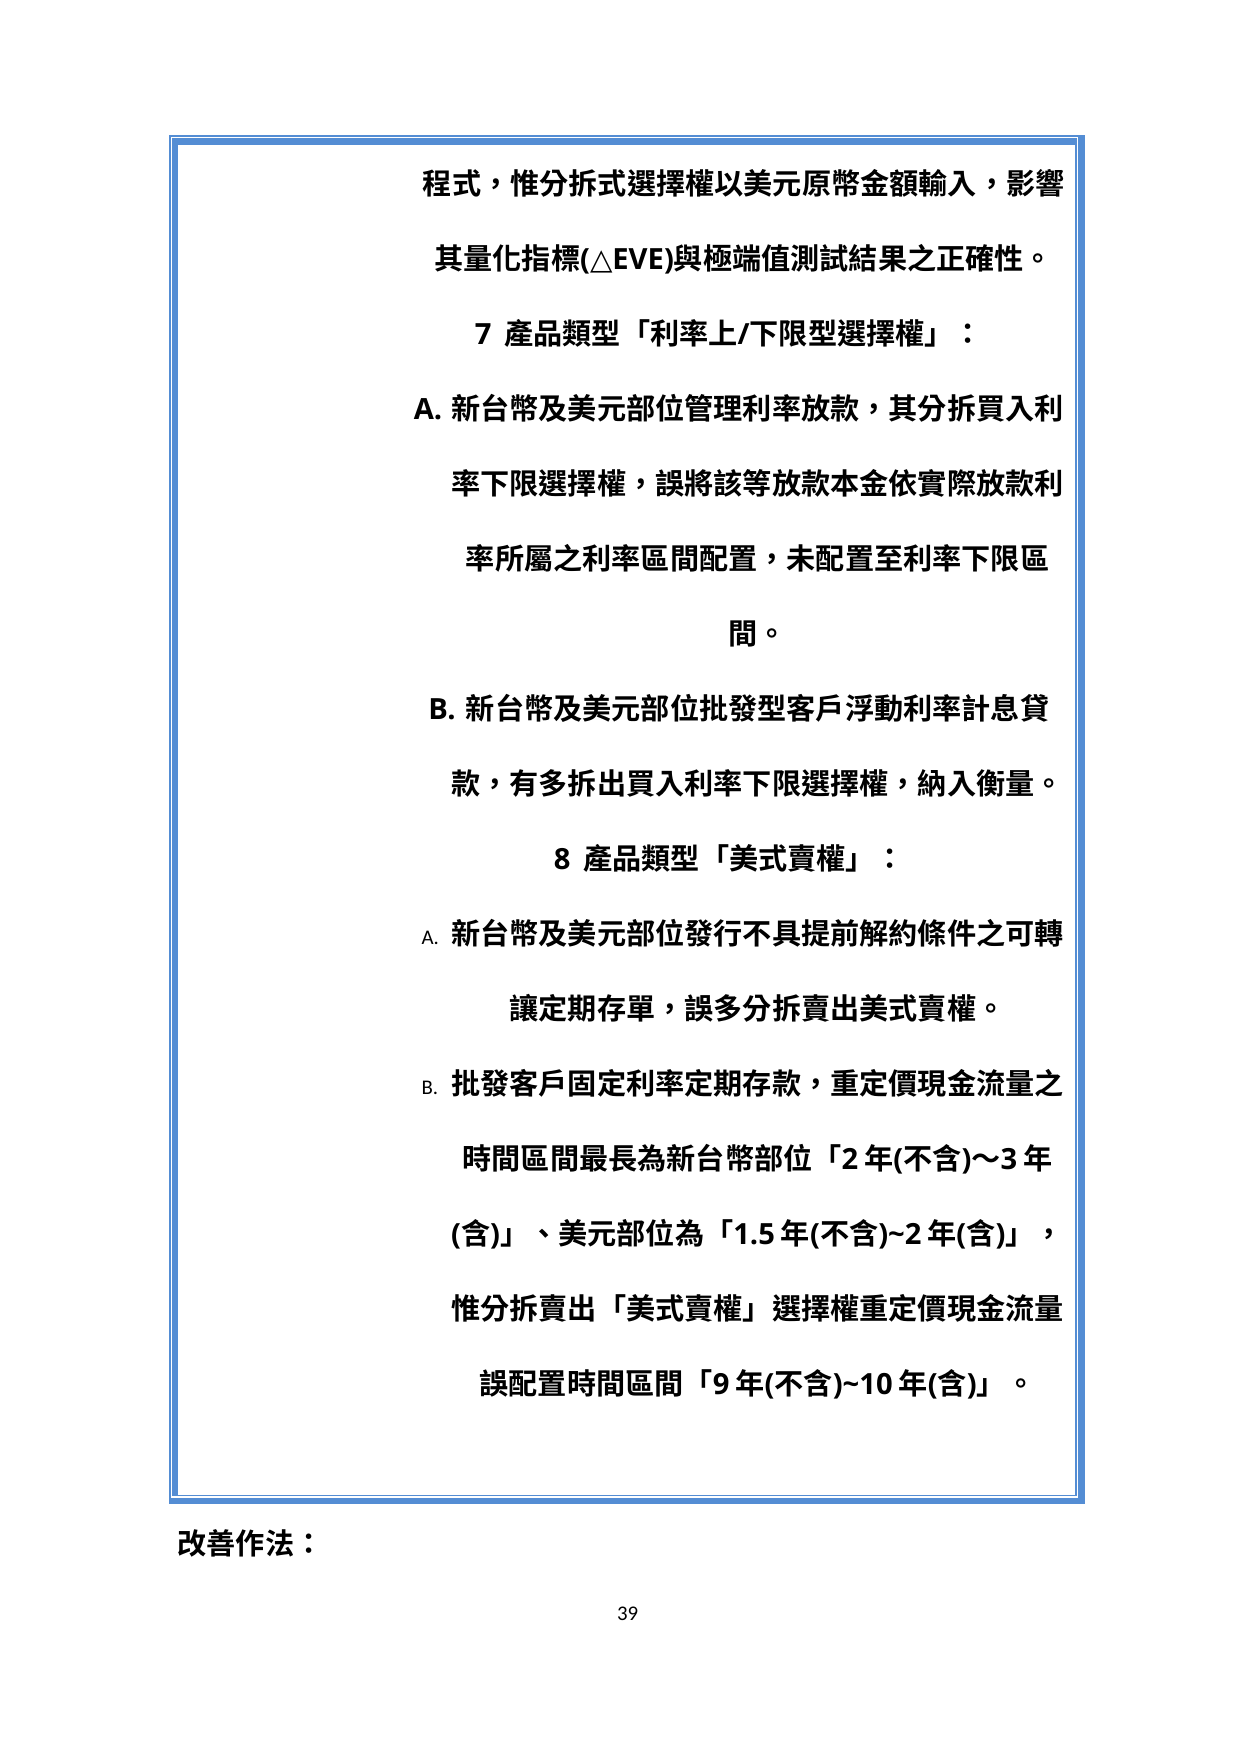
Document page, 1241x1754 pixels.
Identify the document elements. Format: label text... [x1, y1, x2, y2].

table_header 態樣五：銀行簿利率風險缺失： 1.內部作業規範之妥適性： (1)將銀行簿利率風險於「市場風險管理政策」中簡述，相關管理機制散見於不同規範中，已請該行依巴塞爾監理委員會規範意旨，研議訂定銀行簿利率風險管理政策，並將下列事項一併列入規範： 銀行簿利率風險管理權責劃分、責任歸屬及陳報機制。 銀行簿利率風險各類暴險狀況之相關控制機制。 銀行簿利率風險指標超逾限額時之處理程序及內部作業規範。 將銀行簿利率風險納入內部資本適足性評估。 依據銀行簿利率風險評估結果，訂定相關銀行簿利率風險管理策略(包含風險承擔、風險迴避、風險移轉、風險降低等)。 針對銀行簿利率風險之各類暴險風險胃納狀況，訂定超逾限額時之改善計畫。 (2)尚未配合依修正後銀行簿利率風險質化與量化指標，檢視現行銀行簿利率風險管理政策適合性，並修訂相關銀行簿利率風險管理策略，及針對已確認之各類風險訂定相對應之指標、預警及限額。 2.計算極端值測試，第一類資本淨額未以查核基準日數額計算，影響極端值測試結果之正確性。 3.△NII及△EVE計算正確性： (1)資產端： 產品類型「存放同業」： 新台幣及美元部位存放銀行同業，漏未納入衡量。 美元部位存放銀行同業納入衡量計算金額，與帳列金額不符。 新台幣及美元部位利率型態為浮動利率者，其重定價現金流量時間區間未採下次利率重設日，均誤配置為「翌日」。 新台幣及美元部位活期存款，加權平均利率均鍵為0%，未正確計算。 美元部位定期存款，未依適當之時間區間配置。 產品類型「拆放同業」：新台幣及美元部位拆放銀行同業，漏未納入衡量。 產品類型「存放央行(乙戶)」： 新台幣部位利率型態為機動利率者，未以實際央行利率會議時點配置對應之時間區間。 新台幣部位利率型態未以機動利率誤配置為浮動利率，其重定價現金流量時間區間未採下次利率重設日，誤配置為「翌日」；另加權平均利率均誤鍵為0%。 新台幣部位應為機動利率(源自活期性存款0.396%、源自定期性存款1.083%)，誤配置為固定利率0.252%。 產品類型「有價證券」： 新台幣及美元部位名目重定價現金流量及加權平均利率，均誤以購入成本衡量及到期殖利率衡量，未以證券面額衡量及票面利率衡量。 未將投資可轉換公司債資產交換納入衡量，並分拆賣出買權納入「分拆式選擇權」衡量；另對該債券投資附屬之利率交換，多計入「自動式選擇權」衡量。 誤將投資零息國庫券以帳列淨額衡量，未以面額並改列「零息資產」項下衡量。 對帳列附息債券投資，誤以帳面淨額衡量，未以面額衡量。 美元部位有價證券納入衡量之現金流量，與帳列銀行簿美元部位有價證券投資不符，有多計情形。 產品類型「附賣回債票券」：誤以債票券面額配置名目重定價現金流量，未以合約到期日所償還之本金衡量。 產品類型「放款」：新台幣部位固定利率放款，有多筆長期放款原始資料名目利率誤植為0%，影響該項目加權平均利率計算正確性。 產品類型「放款包含擔保/無擔保放款(一次/分期還本)、貼現與透支、信用卡與循環額度(隨借隨還)」： A.新台幣及美元部位零售客戶浮動利率放款，其時間區間均配置「翌日或當日」，未依個別下次利率重定價日配置對應之時間區間。 B.新台幣部位零售型客戶機動利率放款，有誤以契約到期日配置其名目重定價現金流量之時間區間，未依央行利率會議時點配置對應時間區間。 產品類型「放款(包含 Factoring及Forfaiting)」： 新台幣及美元部位批發客戶機動利率及浮動利率放款，其時間區間均配置「翌日或當日」，未依央行利率會議時點配置對應時間區間及個別下次利率重定價日配置對應之時間區間。 對聯貸型授信案件，其利率型態未依個別利率定價條件決定，均誤配置為「管理利率」，致名目重定價現金流量時間區間錯誤。 新台幣部位對批發客戶之循環動用型放款，有誤配置於產品類型「信用卡與循環額度(隨借隨還)」衡量，致錯誤套用公版計算程式行為化參數。 新台幣部位固定利率分期攤還放款，未依本金攤還條件配置名目重定價現金流量；美元部位亦有相同情形，且原始計算資料有不符常規之負值，及非應歸屬本項產品之零售客戶資料。 對已屆期浮動利率放款，現金流量時間區間誤配置以下次利率重訂價日對應之時間區間。 新台幣及美元部位屬無追索權之應收帳款承購淨額及遠期信用狀買斷，產品類型應分類至「其他」。 新台幣及美元部位管理利率放款，均誤以契約到期日配置名目本金現金流量之時間區間，未將管理利率配置於「翌日或當日」。 美元部位出口押匯之加權平均利率均鍵置為0%，未正確計算。 誤將存放銀行同業、拆放銀行同業及放款轉列之催收款項，納入本項衡量。 產品類型「信用卡與循環額度 (隨借隨還)」： A.新台幣部位有距契約到期日未逾1個月者，誤配置「1個月~3個月」時間區間。 B.應收信用卡款項納入衡量計算金額，與帳列金額不符。 C.新台幣及美元部位應收信用卡款項之加權平均利率均鍵置為0%，未將分期付款利率或循環信用利率納入衡量。 D.誤將未動用循環信用額度之信用卡消費款列入本項衡量，改列「零息資產」項下衡量。 產品類型「零息資產」： 對美元部位帳列存放央行(不計息)，漏未納入本項衡量。 新台幣及美元部位誤計入權益證券暴險項目，及多項非利率敏感性資產，如：應收利息、其他遞延資產、備抵呆帳、固定資產、累計折舊、催收款、無形資產、庫存現金、零用及週轉金、庫存外幣、運送中現金、待交換票據、存出保證金及信用卡其他手續費。 存放央行甲戶資金，誤將其重定價現金流量配置於時間區間「1年~1.5年」，未配置「翌日或當日」。 產品類型「其他」： A.對應收承購帳款淨額漏未納入本項衡量。 B.新台幣及美元部位零售客戶所有利率類型之應收信用卡款項全額繳款及分期付款，產品類型應分類至「信用卡與循環額度(隨借隨還)」或「放款包含擔保/無擔保放款(一次/分期還本)、貼現與透支、信用卡與循環額度(隨借隨還)」。 C.新台幣部位應收信用卡款項分期付款之加權平均利率均鍵置為0%，未正確計算。 (2)負債端： 產品類型「同業存款」： 新台幣及美元部位「銀行同業存款」及中華郵政轉存款，未納入衡量，均誤配置產品類型「零息負債」。 新台幣部位批發客戶浮動利率存款，其時間區間配置為「翌日或當日」，未依實際為機動利率型態之擺放原則配置對應之時間區間。 產品類型「同業拆款」： 新台幣部位帳列「央行放款轉融資」及「央行其他融資」金額，漏未納入本項衡量。 美元部位透支銀行同業，誤列入本項衡量。 新台幣部位浮動利率央行其他融資，現金流量時間區間未採下次重定價日，均誤以契約到期日配置，且加權平均利率均鍵置為0%，未正確計算。 美元部位「透支銀行同業」之加權平均利率均鍵置為0%，未正確計算。 產品類型「活期存款」： A.新台幣部位對行員活期儲蓄存款錯配置本項，未配置「活期儲蓄存款」，且依其利率定價模式應界定為「管理利率」，以套用公版計算程式變量表之行為化參數。 B.美元部位之活期存款利率型態未分類管理利率，誤鍵為機動利率，且時間區間均配置為翌日，致未適用變量表管理利率之行為化參數。 C.新台幣部位批發客戶之央行存款（庫款專戶)，誤歸類至本項及機動利率類型，應歸類至「同業存款」及浮動利率類型。 產品類型「支票存款」： 新台幣部位支票存款誤分類於「零息負債」，致未適用變量表支票存款之行為化參數。 支票存款未配置管理利率，亦未適用變量表核心存款比例及行為到期日之行為化參數。 產品類型「定期存款」： A.新台幣部位浮動利率定期存款，誤以契約到期日配置名目重定價現金流量之時間區間，另其利率訂價特性，依公版計算程式規範應分類為「機動利率」，並以央行利率會議時點配置對應之時間區間。 B.新台幣部位零售及批發客戶機動利率存款，其時間區間均配置「翌日或當日」，未依央行利率會議時點配置對應時間區間。 C.美元部位零售客戶固定利率存款，時間區間配置錯誤。 產品類型「活期存款」、「活期儲蓄存款」及「支票存款」： 新台幣部位機動利率存款，未以實際央行利率會議時點配置對應之時間區間。 美元部位管理利率存款，時間區間有配置於「2天~1個月（含)」者，未配置於「翌日或當日」。 產品類型「本行發行債票券(含NCD/CD)」： 美元部位金融債券負債，誤分類「其他」。 美元部位結構型債券，加權平均利率均建置負值，未正確計算。 應付金融債券及本行發行之可轉讓定期存單，漏未納入本項衡量。 產品類型「結構型商品」： 美元部位結構型商品所收本金，誤分類「其他」。 美元部位結構型商品納入衡量計算金額，與帳列數不符。 產品類型「零息負債」：新台幣及美元部位誤計入多項非利率敏感性負債，如：如應付利息、應付帳款、暫收待結款、兌換、應解匯款、聯行往來、評價調整…。 產品類型「其他」：美元部位透支同業之加權平均利率均建置為0%，未正確計算。 (3)自動式選擇權： 產品類型「遠期外匯合約」及「外匯交換」：因所使用計算輔助程式錯置新台幣及美元長、短部位幣別，致新台幣短部位及美元短部位衡量重定價現金流量錯誤，應請建立跨表檢核及覆核機制。 產品類型「期貨/遠期利率協定」：美元部位利率期貨錯置長、短部位之時間區間及金額。 產品類型「利率交換」： A.新台幣及美元部位投資具提前贖回條件之可轉換公司債資產交換，對其附屬之利率交換條件，有多分拆利率交換交易納入本項衡量。 B.美元部位利率交換對長部位利息現金流量金額計算有誤。 屬銀行簿衍生性金融商品，如：遠期外匯、外匯交換及利率交換等，係以長、短部位互抵後之淨額輸入公版計算程式，建議改以未互抵之名目本金及息票現金流量，分別輸入長部位及短部位對應之產品類型與時間區間。 (4)分拆式選擇權： 對聯貸授信案件利率型態均誤為「管理利率」，致對該類授信產品多分拆賣出百慕達式交換選擇權及買入利率下限選擇權納入本項衡量。 新台幣及美元部位投資之可轉換公司債資產交換，對該交易具可提前贖回條件，均漏分拆賣出買權納入本項衡量。 新台幣部位未具提前贖回條件之有價證券投資，誤多分拆賣出遠期執行賣權；美元部位發行美元計價具可提前贖回條件之金融債券，漏未分拆買入遠期執行之買權。 產品類型「百慕達式互換選擇權」： 新台幣及美元部位批發客戶固定利率放款，其時間區間為「翌日或當日」者，均未分拆賣出百慕達式互換選擇權。 新台幣及美元部位存放銀行同業及拆放銀行同業，誤多拆賣出百慕達式交換選擇權，納入衡量。 產品類型「遠期執行選擇權」，該行發行以美元計價具提前贖回條件之零息金融債券分拆買入買權，目前以債券面額及內部報酬率輸入公版計算程式，建議改以票面利率衡量。 計算銀行簿利率風險，對美元部位資產端、負債端及自動式選擇權皆以折合新台幣金額輸入公版計算程式，惟分拆式選擇權以美元原幣金額輸入，影響其量化指標(△EVE)與極端值測試結果之正確性。 產品類型「利率上/下限型選擇權」： 新台幣及美元部位管理利率放款，其分拆買入利率下限選擇權，誤將該等放款本金依實際放款利率所屬之利率區間配置，未配置至利率下限區間。 新台幣及美元部位批發型客戶浮動利率計息貸款，有多拆出買入利率下限選擇權，納入衡量。 產品類型「美式賣權」： 新台幣及美元部位發行不具提前解約條件之可轉讓定期存單，誤多分拆賣出美式賣權。 批發客戶固定利率定期存款，重定價現金流量之時間區間最長為新台幣部位「2年(不含)～3年(含)」、美元部位為「1.5年(不含)~2年(含)」，惟分拆賣出「美式賣權」選擇權重定價現金流量誤配置時間區間「9年(不含)~10年(含)」。 [178, 145, 1075, 1494]
text 改善作法： [177, 1504, 1092, 1579]
